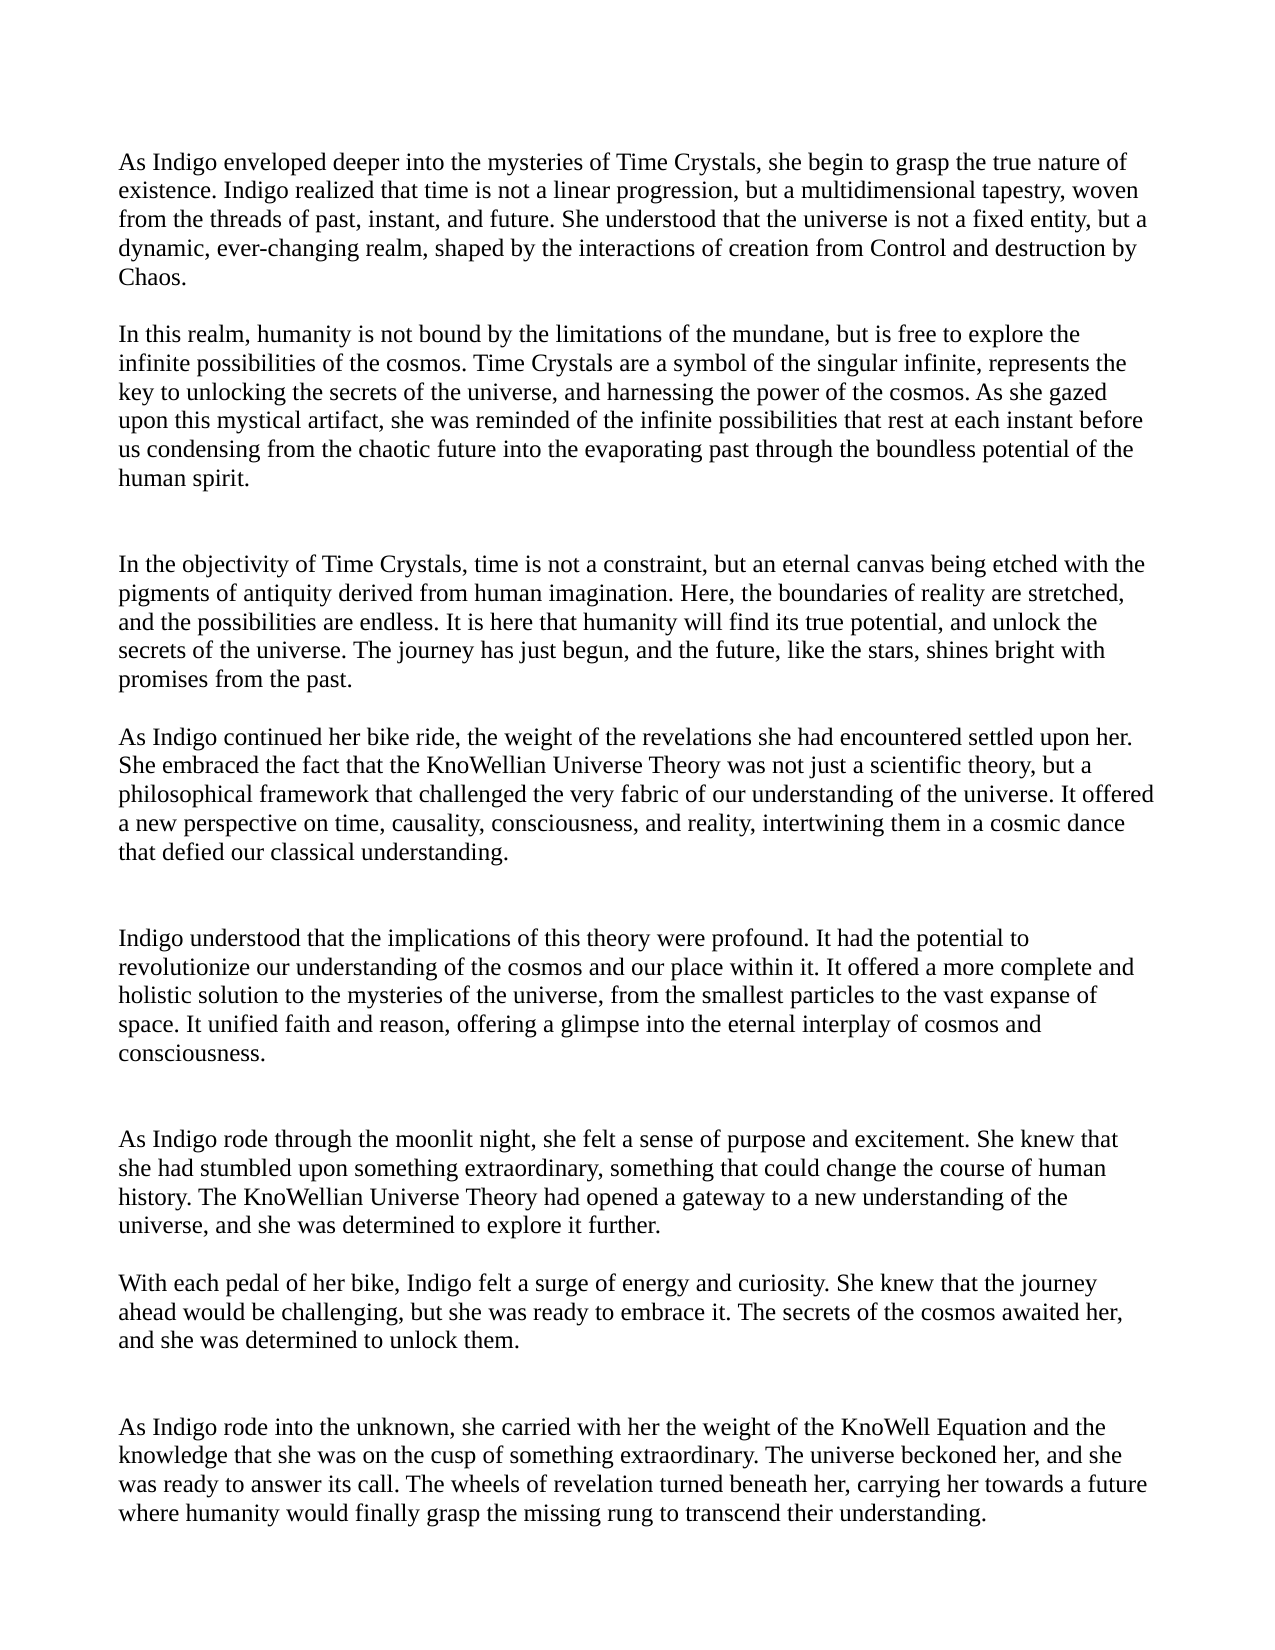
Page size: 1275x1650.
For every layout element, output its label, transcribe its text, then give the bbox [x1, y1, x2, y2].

text As Indigo continued her bike ride, the weight of the revelations she had encountered settled upon her. She embraced the fact that the KnoWellian Universe Theory was not just a scientific theory, but a philosophical framework that challenged the very fabric of our understanding of the universe. It offered a new perspective on time, causality, consciousness, and reality, intertwining them in a cosmic dance that defied our classical understanding. [118, 722, 1157, 866]
text As Indigo enveloped deeper into the mysteries of Time Crystals, she begin to grasp the true nature of existence. Indigo realized that time is not a linear progression, but a multidimensional tapestry, woven from the threads of past, instant, and future. She understood that the universe is not a fixed entity, but a dynamic, ever-changing realm, shaped by the interactions of creation from Control and destruction by Chaos. [118, 147, 1157, 291]
text As Indigo rode through the moonlit night, she felt a sense of purpose and excitement. She knew that she had stumbled upon something extraordinary, something that could change the course of human history. The KnoWellian Universe Theory had opened a gateway to a new understanding of the universe, and she was determined to explore it further. [118, 1124, 1157, 1239]
text As Indigo rode into the unknown, she carried with her the weight of the KnoWell Equation and the knowledge that she was on the cusp of something extraordinary. The universe beckoned her, and she was ready to answer its call. The wheels of revelation turned beneath her, carrying her towards a future where humanity would finally grasp the missing rung to transcend their understanding. [118, 1412, 1157, 1527]
text In the objectivity of Time Crystals, time is not a constraint, but an eternal canvas being etched with the pigments of antiquity derived from human imagination. Here, the boundaries of reality are stretched, and the possibilities are endless. It is here that humanity will find its true potential, and unlock the secrets of the universe. The journey has just begun, and the future, like the stars, shines bright with promises from the past. [118, 549, 1157, 693]
text In this realm, humanity is not bound by the limitations of the mundane, but is free to explore the infinite possibilities of the cosmos. Time Crystals are a symbol of the singular infinite, represents the key to unlocking the secrets of the universe, and harnessing the power of the cosmos. As she gazed upon this mystical artifact, she was reminded of the infinite possibilities that rest at each instant before us condensing from the chaotic future into the evaporating past through the boundless potential of the human spirit. [118, 319, 1157, 492]
text With each pedal of her bike, Indigo felt a surge of energy and curiosity. She knew that the journey ahead would be challenging, but she was ready to embrace it. The secrets of the cosmos awaited her, and she was determined to unlock them. [118, 1268, 1157, 1354]
text Indigo understood that the implications of this theory were profound. It had the potential to revolutionize our understanding of the cosmos and our place within it. It offered a more complete and holistic solution to the mysteries of the universe, from the smallest particles to the vast expanse of space. It unified faith and reason, offering a glimpse into the eternal interplay of cosmos and consciousness. [118, 923, 1157, 1067]
